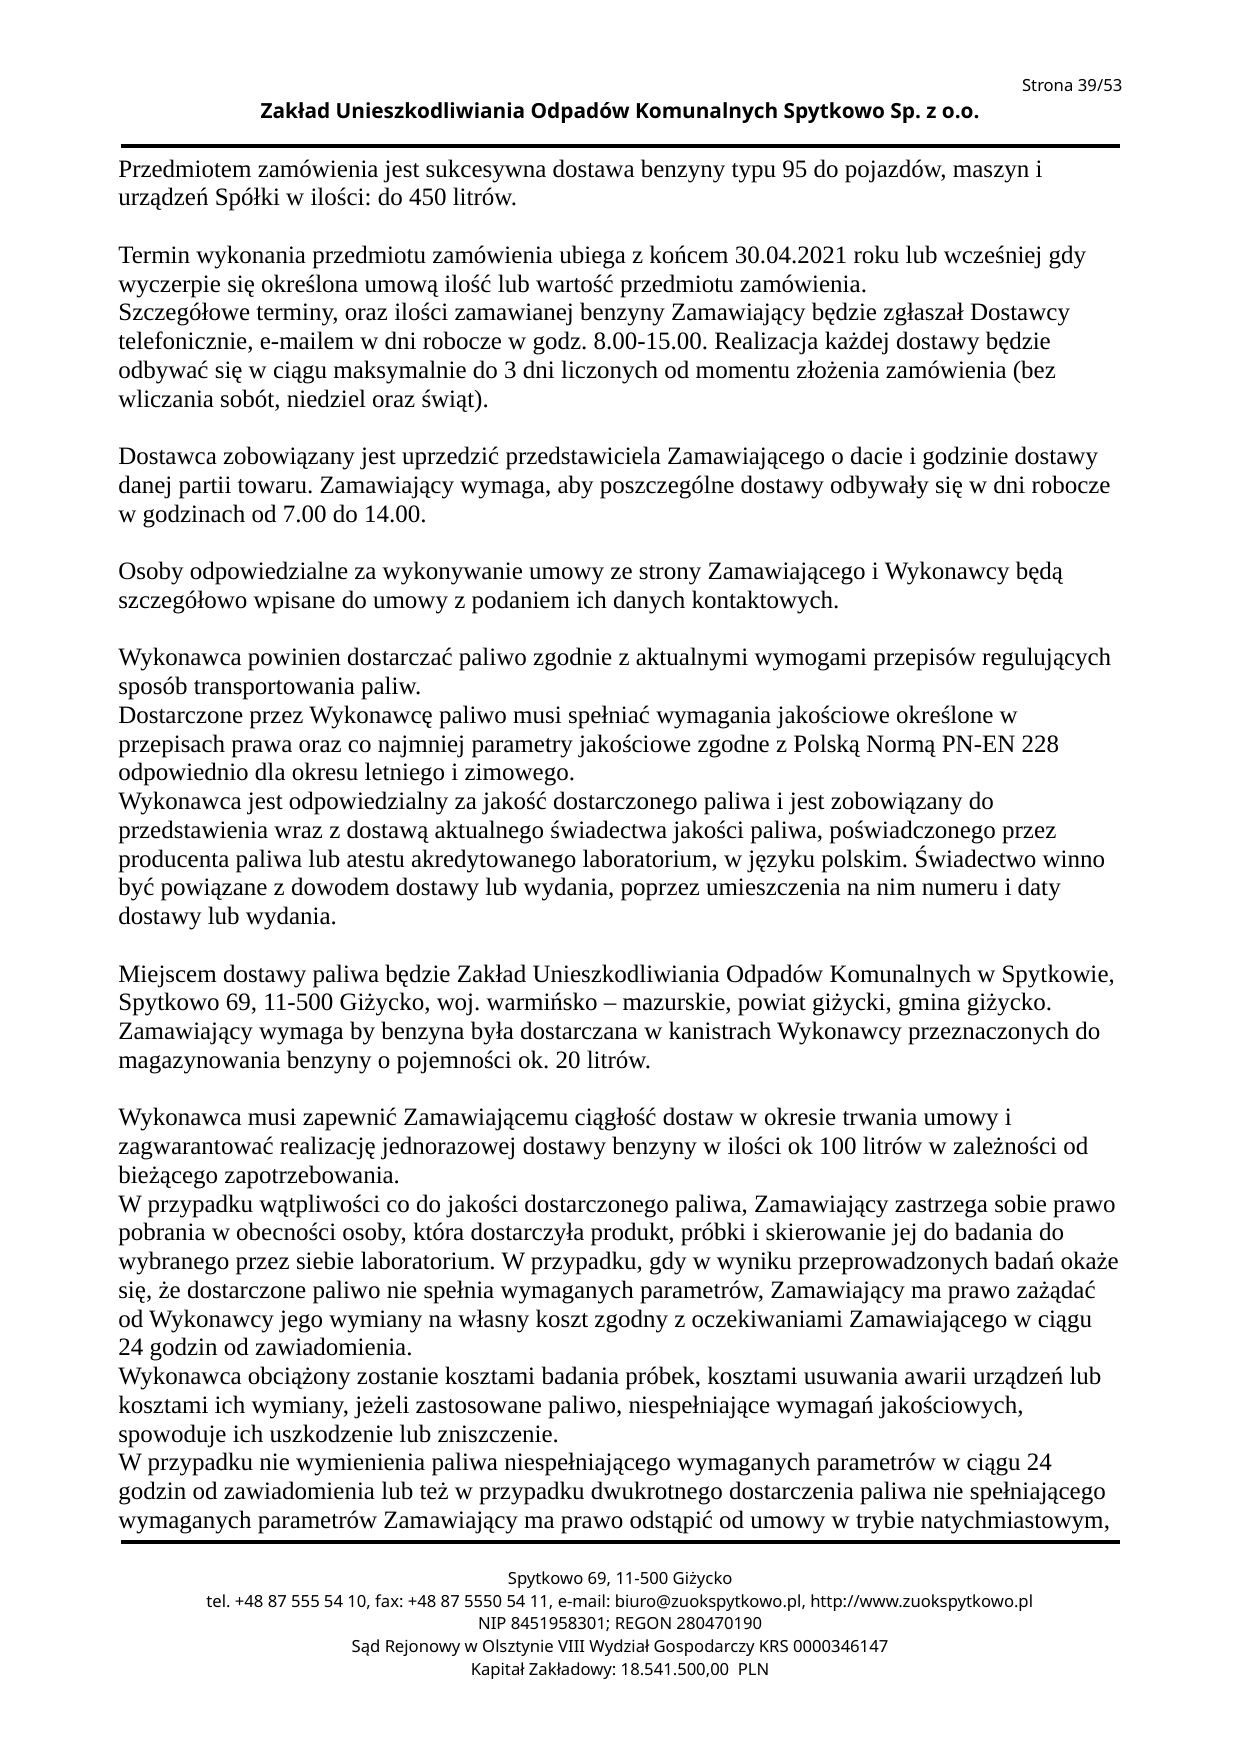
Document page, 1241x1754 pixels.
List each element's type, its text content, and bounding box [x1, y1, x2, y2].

text Miejscem dostawy paliwa będzie Zakład Unieszkodliwiania Odpadów Komunalnych w Spytkowie, Spytkowo 69, 11-500 Giżycko, woj. warmińsko – mazurskie, powiat giżycki, gmina giżycko. [118, 959, 1122, 1016]
text Dostarczone przez Wykonawcę paliwo musi spełniać wymagania jakościowe określone w przepisach prawa oraz co najmniej parametry jakościowe zgodne z Polską Normą PN-EN 228 odpowiednio dla okresu letniego i zimowego. [118, 700, 1122, 786]
text Przedmiotem zamówienia jest sukcesywna dostawa benzyny typu 95 do pojazdów, maszyn i urządzeń Spółki w ilości: do 450 litrów. [118, 154, 1122, 211]
text Wykonawca obciążony zostanie kosztami badania próbek, kosztami usuwania awarii urządzeń lub kosztami ich wymiany, jeżeli zastosowane paliwo, niespełniające wymagań jakościowych, spowoduje ich uszkodzenie lub zniszczenie. [118, 1361, 1122, 1447]
text W przypadku wątpliwości co do jakości dostarczonego paliwa, Zamawiający zastrzega sobie prawo pobrania w obecności osoby, która dostarczyła produkt, próbki i skierowanie jej do badania do wybranego przez siebie laboratorium. W przypadku, gdy w wyniku przeprowadzonych badań okaże się, że dostarczone paliwo nie spełnia wymaganych parametrów, Zamawiający ma prawo zażądać od Wykonawcy jego wymiany na własny koszt zgodny z oczekiwaniami Zamawiającego w ciągu 24 godzin od zawiadomienia. [118, 1189, 1122, 1361]
text Termin wykonania przedmiotu zamówienia ubiega z końcem 30.04.2021 roku lub wcześniej gdy wyczerpie się określona umową ilość lub wartość przedmiotu zamówienia. [118, 240, 1122, 297]
text Wykonawca powinien dostarczać paliwo zgodnie z aktualnymi wymogami przepisów regulujących sposób transportowania paliw. [118, 642, 1122, 700]
text W przypadku nie wymienienia paliwa niespełniającego wymaganych parametrów w ciągu 24 godzin od zawiadomienia lub też w przypadku dwukrotnego dostarczenia paliwa nie spełniającego wymaganych parametrów Zamawiający ma prawo odstąpić od umowy w trybie natychmiastowym, [118, 1447, 1122, 1534]
text Wykonawca jest odpowiedzialny za jakość dostarczonego paliwa i jest zobowiązany do przedstawienia wraz z dostawą aktualnego świadectwa jakości paliwa, poświadczonego przez producenta paliwa lub atestu akredytowanego laboratorium, w języku polskim. Świadectwo winno być powiązane z dowodem dostawy lub wydania, poprzez umieszczenia na nim numeru i daty dostawy lub wydania. [118, 786, 1122, 930]
text Osoby odpowiedzialne za wykonywanie umowy ze strony Zamawiającego i Wykonawcy będą szczegółowo wpisane do umowy z podaniem ich danych kontaktowych. [118, 556, 1122, 614]
text Dostawca zobowiązany jest uprzedzić przedstawiciela Zamawiającego o dacie i godzinie dostawy danej partii towaru. Zamawiający wymaga, aby poszczególne dostawy odbywały się w dni robocze w godzinach od 7.00 do 14.00. [118, 441, 1122, 527]
text Szczegółowe terminy, oraz ilości zamawianej benzyny Zamawiający będzie zgłaszał Dostawcy telefonicznie, e-mailem w dni robocze w godz. 8.00-15.00. Realizacja każdej dostawy będzie odbywać się w ciągu maksymalnie do 3 dni liczonych od momentu złożenia zamówienia (bez wliczania sobót, niedziel oraz świąt). [118, 297, 1122, 412]
text Wykonawca musi zapewnić Zamawiającemu ciągłość dostaw w okresie trwania umowy i zagwarantować realizację jednorazowej dostawy benzyny w ilości ok 100 litrów w zależności od bieżącego zapotrzebowania. [118, 1102, 1122, 1189]
text Zamawiający wymaga by benzyna była dostarczana w kanistrach Wykonawcy przeznaczonych do magazynowania benzyny o pojemności ok. 20 litrów. [118, 1016, 1122, 1074]
